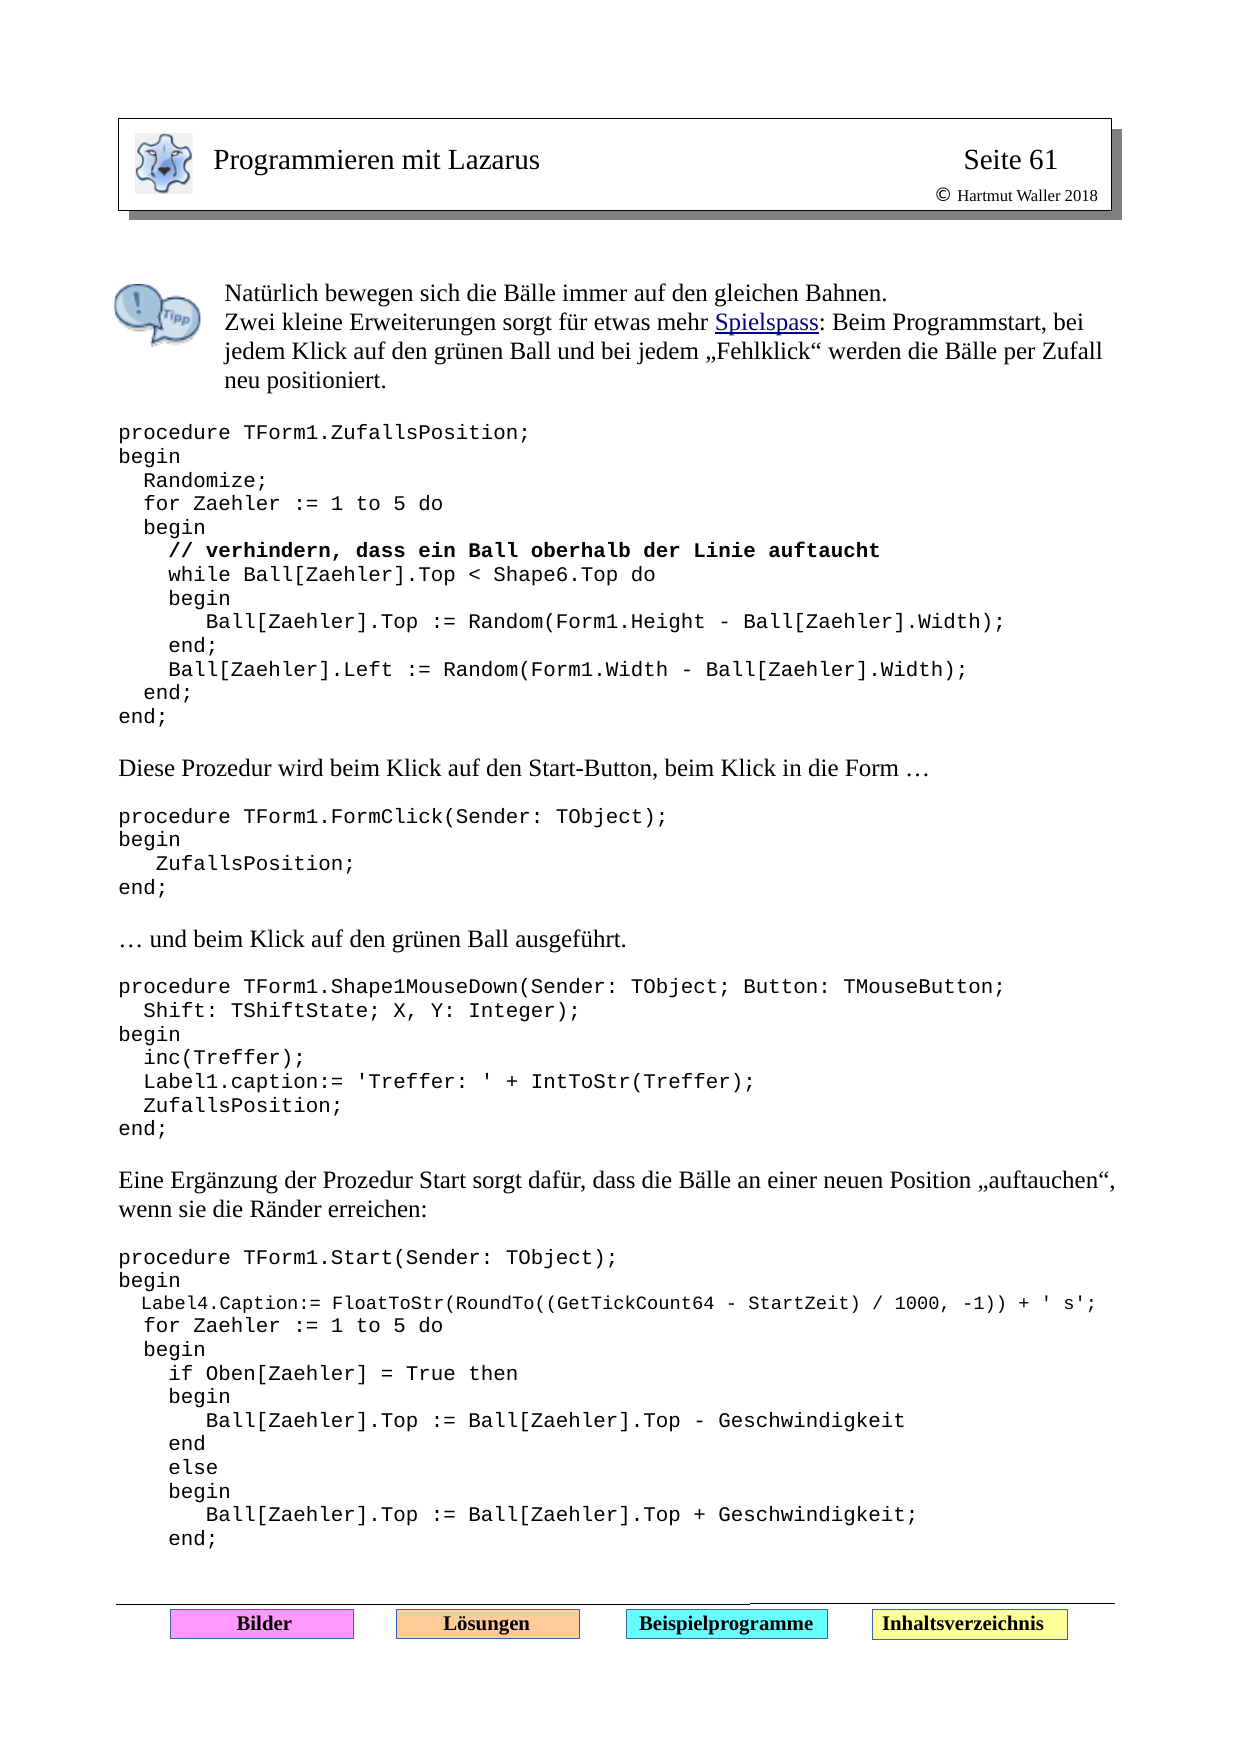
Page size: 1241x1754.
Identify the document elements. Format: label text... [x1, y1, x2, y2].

text begin [118, 829, 1122, 853]
text begin [118, 1386, 1122, 1410]
text ZufallsPosition; [118, 853, 1122, 877]
text Zwei kleine Erweiterungen sorgt für etwas mehr Spielspass: Beim Programmstart, bei jedem Klick auf den grünen Ball und bei jedem „Fehlklick“ werden die Bälle per Zufall neu positioniert. [118, 307, 1122, 393]
text else [118, 1457, 1122, 1481]
text Ball[Zaehler].Top := Ball[Zaehler].Top + Geschwindigkeit; [118, 1504, 1122, 1528]
text Ball[Zaehler].Top := Ball[Zaehler].Top - Geschwindigkeit [118, 1410, 1122, 1433]
text Shift: TShiftState; X, Y: Integer); [118, 1000, 1122, 1024]
text Label4.Caption:= FloatToStr(RoundTo((GetTickCount64 - StartZeit) / 1000, -1)) + ' s'; [118, 1294, 1122, 1315]
text Randomize; [118, 469, 1122, 493]
text Eine Ergänzung der Prozedur Start sorgt dafür, dass die Bälle an einer neuen Position „auftauchen“, wenn sie die Ränder erreichen: [118, 1166, 1122, 1223]
text Ball[Zaehler].Top := Random(Form1.Height - Ball[Zaehler].Width); [118, 611, 1122, 635]
text end [118, 1433, 1122, 1457]
text end; [118, 682, 1122, 706]
text for Zaehler := 1 to 5 do [118, 493, 1122, 517]
text … und beim Klick auf den grünen Ball ausgeführt. [118, 924, 1122, 953]
text end; [118, 706, 1122, 730]
text begin [118, 1024, 1122, 1047]
text while Ball[Zaehler].Top < Shape6.Top do [118, 564, 1122, 588]
text procedure TForm1.Shape1MouseDown(Sender: TObject; Button: TMouseButton; [118, 976, 1122, 1000]
text for Zaehler := 1 to 5 do [118, 1315, 1122, 1339]
text procedure TForm1.Start(Sender: TObject); [118, 1247, 1122, 1270]
text if Oben[Zaehler] = True then [118, 1362, 1122, 1386]
text end; [118, 1528, 1122, 1552]
text Natürlich bewegen sich die Bälle immer auf den gleichen Bahnen. [118, 278, 1122, 307]
picture [135, 133, 193, 194]
text // verhindern, dass ein Ball oberhalb der Linie auftaucht [118, 541, 1122, 564]
text Label1.caption:= 'Treffer: ' + IntToStr(Treffer); [118, 1071, 1122, 1094]
text procedure TForm1.FormClick(Sender: TObject); [118, 806, 1122, 829]
text Ball[Zaehler].Left := Random(Form1.Width - Ball[Zaehler].Width); [118, 659, 1122, 682]
text begin [118, 1481, 1122, 1504]
picture [114, 284, 201, 347]
text begin [118, 1270, 1122, 1294]
text begin [118, 446, 1122, 469]
text inc(Treffer); [118, 1047, 1122, 1071]
text begin [118, 588, 1122, 611]
text ZufallsPosition; [118, 1094, 1122, 1118]
text end; [118, 877, 1122, 900]
text Diese Prozedur wird beim Klick auf den Start-Button, beim Klick in die Form … [118, 753, 1122, 782]
text end; [118, 635, 1122, 659]
text procedure TForm1.ZufallsPosition; [118, 422, 1122, 446]
text begin [118, 1339, 1122, 1362]
text end; [118, 1118, 1122, 1142]
text begin [118, 517, 1122, 541]
